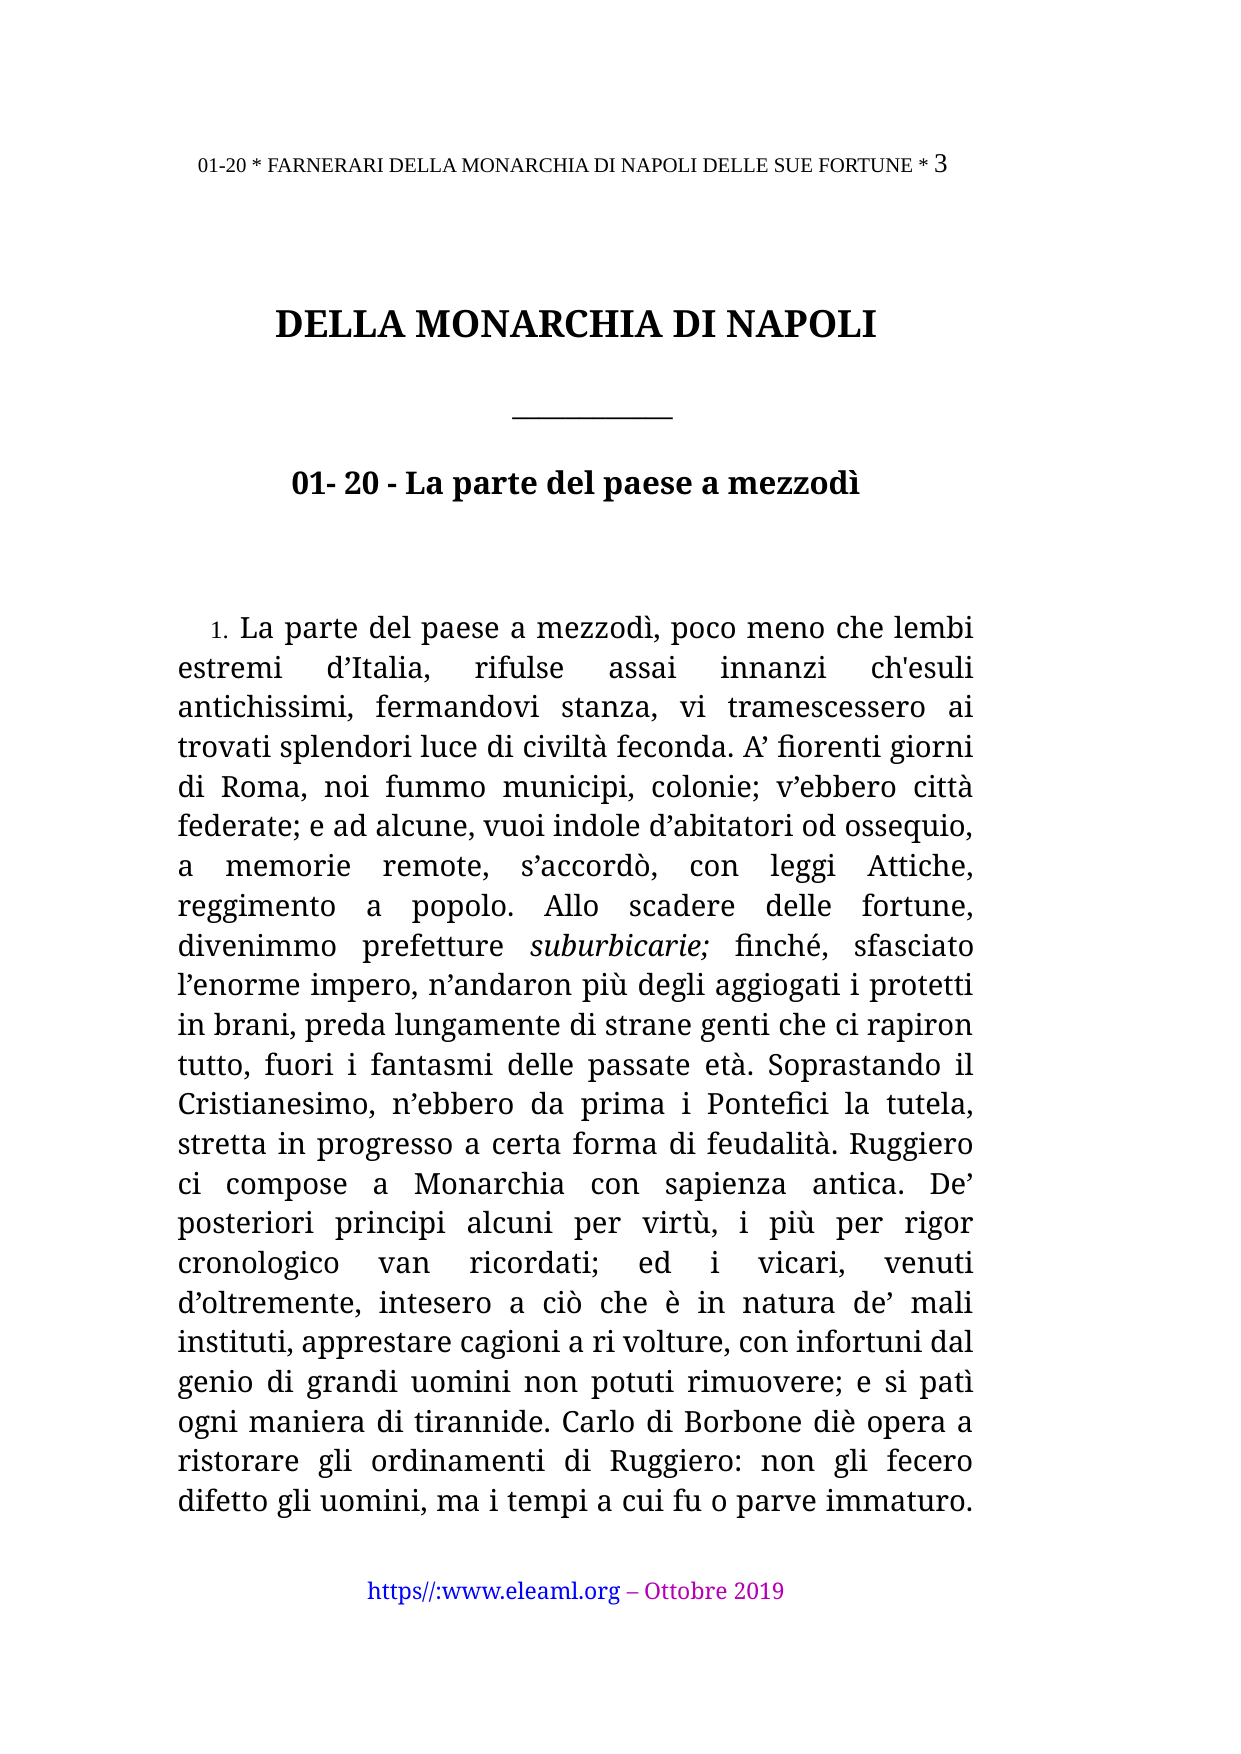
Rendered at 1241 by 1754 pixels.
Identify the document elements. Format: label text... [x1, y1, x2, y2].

subtitle 01- 20 - La parte del paese a mezzodì [177, 461, 974, 503]
list La parte del paese a mezzodì, poco meno che lembi estremi d’Italia, rifulse assai innanzi ch'esuli antichissimi, fermandovi stanza, vi tramescessero ai trovati splendori luce di civiltà feconda. A’ fiorenti giorni di Roma, noi fummo municipi, colonie; v’ebbero città federate; e ad alcune, vuoi indole d’abitatori od ossequio, a memorie remote, s’accordò, con leggi Attiche, reggimento a popolo. Allo scadere delle fortune, divenimmo prefetture suburbicarie; finché, sfasciato l’enorme impero, n’andaron più degli aggiogati i protetti in brani, preda lungamente di strane genti che ci rapiron tutto, fuori i fantasmi delle passate età. Soprastando il Cristianesimo, n’ebbero da prima i Pontefici la tutela, stretta in progresso a certa forma di feudalità. Ruggiero ci compose a Monarchia con sapienza antica. De’ posteriori principi alcuni per virtù, i più per rigor cronologico van ricordati; ed i vicari, venuti d’oltremente, intesero a ciò che è in natura de’ mali instituti, apprestare cagioni a ri volture, con infortuni dal genio di grandi uomini non potuti rimuovere; e si patì ogni maniera di tirannide. Carlo di Borbone diè opera a ristorare gli ordinamenti di Ruggiero: non gli fecero difetto gli uomini, ma i tempi a cui fu o parve immaturo. [177, 607, 974, 1520]
text ____________ [177, 384, 974, 423]
subtitle DELLA MONARCHIA DI NAPOLI [177, 297, 974, 348]
